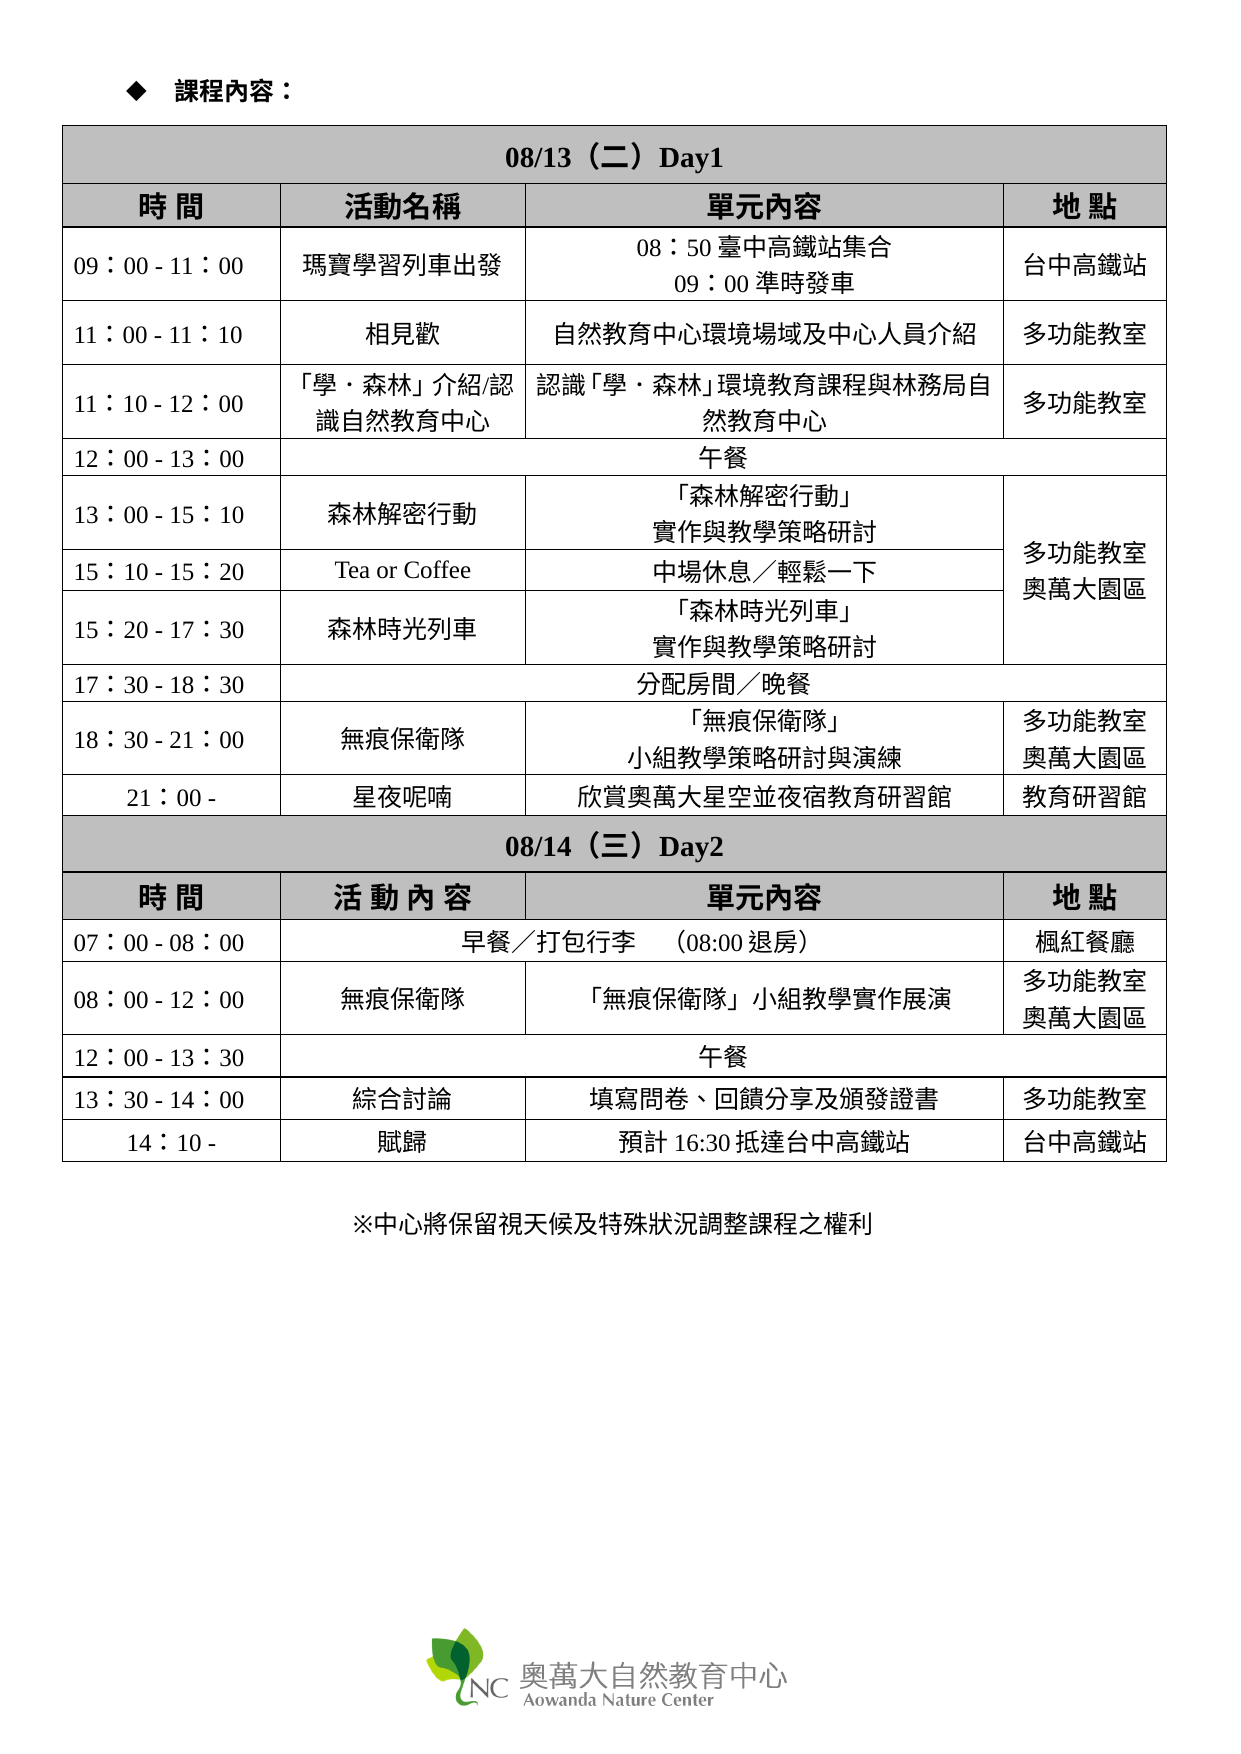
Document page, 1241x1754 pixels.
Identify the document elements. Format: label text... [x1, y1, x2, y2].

table_cell 台中高鐵站 [1004, 1120, 1166, 1161]
table_cell 填寫問卷、回饋分享及頒發證書 [526, 1078, 1003, 1118]
table_cell 12：00 - 13：00 [63, 439, 280, 475]
table_cell 認識「學．森林」環境教育課程與林務局自然教育中心 [526, 365, 1003, 438]
table_cell 森林解密行動 [281, 476, 525, 548]
table_cell 15：10 - 15：20 [63, 550, 280, 590]
table_cell 14：10 - [63, 1120, 280, 1161]
table_cell 「無痕保衛隊」 小組教學策略研討與演練 [526, 702, 1003, 774]
table_cell 時 間 [63, 873, 280, 919]
table_cell 欣賞奧萬大星空並夜宿教育研習館 [526, 775, 1003, 815]
table_cell 綜合討論 [281, 1078, 525, 1118]
table_cell 11：00 - 11：10 [63, 301, 280, 364]
table_cell 13：30 - 14：00 [63, 1078, 280, 1118]
table_cell 多功能教室 奧萬大園區 [1004, 476, 1166, 663]
table_cell 瑪寶學習列車出發 [281, 228, 525, 300]
picture [420, 1624, 806, 1714]
table_cell 地 點 [1004, 184, 1166, 226]
table_cell 時 間 [63, 184, 280, 226]
table_cell 午餐 [281, 1035, 1166, 1076]
table_cell 多功能教室 [1004, 1078, 1166, 1118]
table_cell 11：10 - 12：00 [63, 365, 280, 438]
table_cell 楓紅餐廳 [1004, 920, 1166, 961]
table_cell 台中高鐵站 [1004, 228, 1166, 300]
table_cell 多功能教室 [1004, 365, 1166, 438]
table_cell 無痕保衛隊 [281, 702, 525, 774]
table_header 08/13（二）Day1 [63, 126, 1166, 183]
table_cell 單元內容 [526, 184, 1003, 226]
table_cell 12：00 - 13：30 [63, 1035, 280, 1076]
table_cell 星夜呢喃 [281, 775, 525, 815]
table_cell 「森林解密行動」 實作與教學策略研討 [526, 476, 1003, 548]
table_cell 08/14（三）Day2 [63, 816, 1166, 871]
table_cell 教育研習館 [1004, 775, 1166, 815]
table_cell 自然教育中心環境場域及中心人員介紹 [526, 301, 1003, 364]
table_cell 無痕保衛隊 [281, 962, 525, 1034]
table_cell 多功能教室 奧萬大園區 [1004, 702, 1166, 774]
table_cell Tea or Coffee [281, 550, 525, 590]
table_cell 17：30 - 18：30 [63, 665, 280, 701]
table_cell 地 點 [1004, 873, 1166, 919]
table_cell 「學．森林」介紹/認識自然教育中心 [281, 365, 525, 438]
table_cell 15：20 - 17：30 [63, 591, 280, 663]
table_cell 多功能教室 奧萬大園區 [1004, 962, 1166, 1034]
table_cell 「森林時光列車」 實作與教學策略研討 [526, 591, 1003, 663]
table_cell 08：00 - 12：00 [63, 962, 280, 1034]
table_cell 預計16:30抵達台中高鐵站 [526, 1120, 1003, 1161]
table_cell 午餐 [281, 439, 1166, 475]
table_cell 13：00 - 15：10 [63, 476, 280, 548]
table_cell 早餐／打包行李 （08:00退房） [281, 920, 1003, 961]
table_cell 活動名稱 [281, 184, 525, 226]
table_cell 賦歸 [281, 1120, 525, 1161]
text ※中心將保留視天候及特殊狀況調整課程之權利 [74, 1205, 1152, 1241]
table_cell 09：00 - 11：00 [63, 228, 280, 300]
table_cell 「無痕保衛隊」小組教學實作展演 [526, 962, 1003, 1034]
table_cell 相見歡 [281, 301, 525, 364]
table_cell 多功能教室 [1004, 301, 1166, 364]
table_cell 18：30 - 21：00 [63, 702, 280, 774]
table_cell 中場休息／輕鬆一下 [526, 550, 1003, 590]
table_cell 08：50 臺中高鐵站集合 09：00 準時發車 [526, 228, 1003, 300]
table_cell 21：00 - [63, 775, 280, 815]
table_cell 活 動 內 容 [281, 873, 525, 919]
table_cell 分配房間／晚餐 [281, 665, 1166, 701]
list 課程內容： [124, 71, 1152, 107]
table_cell 07：00 - 08：00 [63, 920, 280, 961]
table_cell 單元內容 [526, 873, 1003, 919]
table_cell 森林時光列車 [281, 591, 525, 663]
